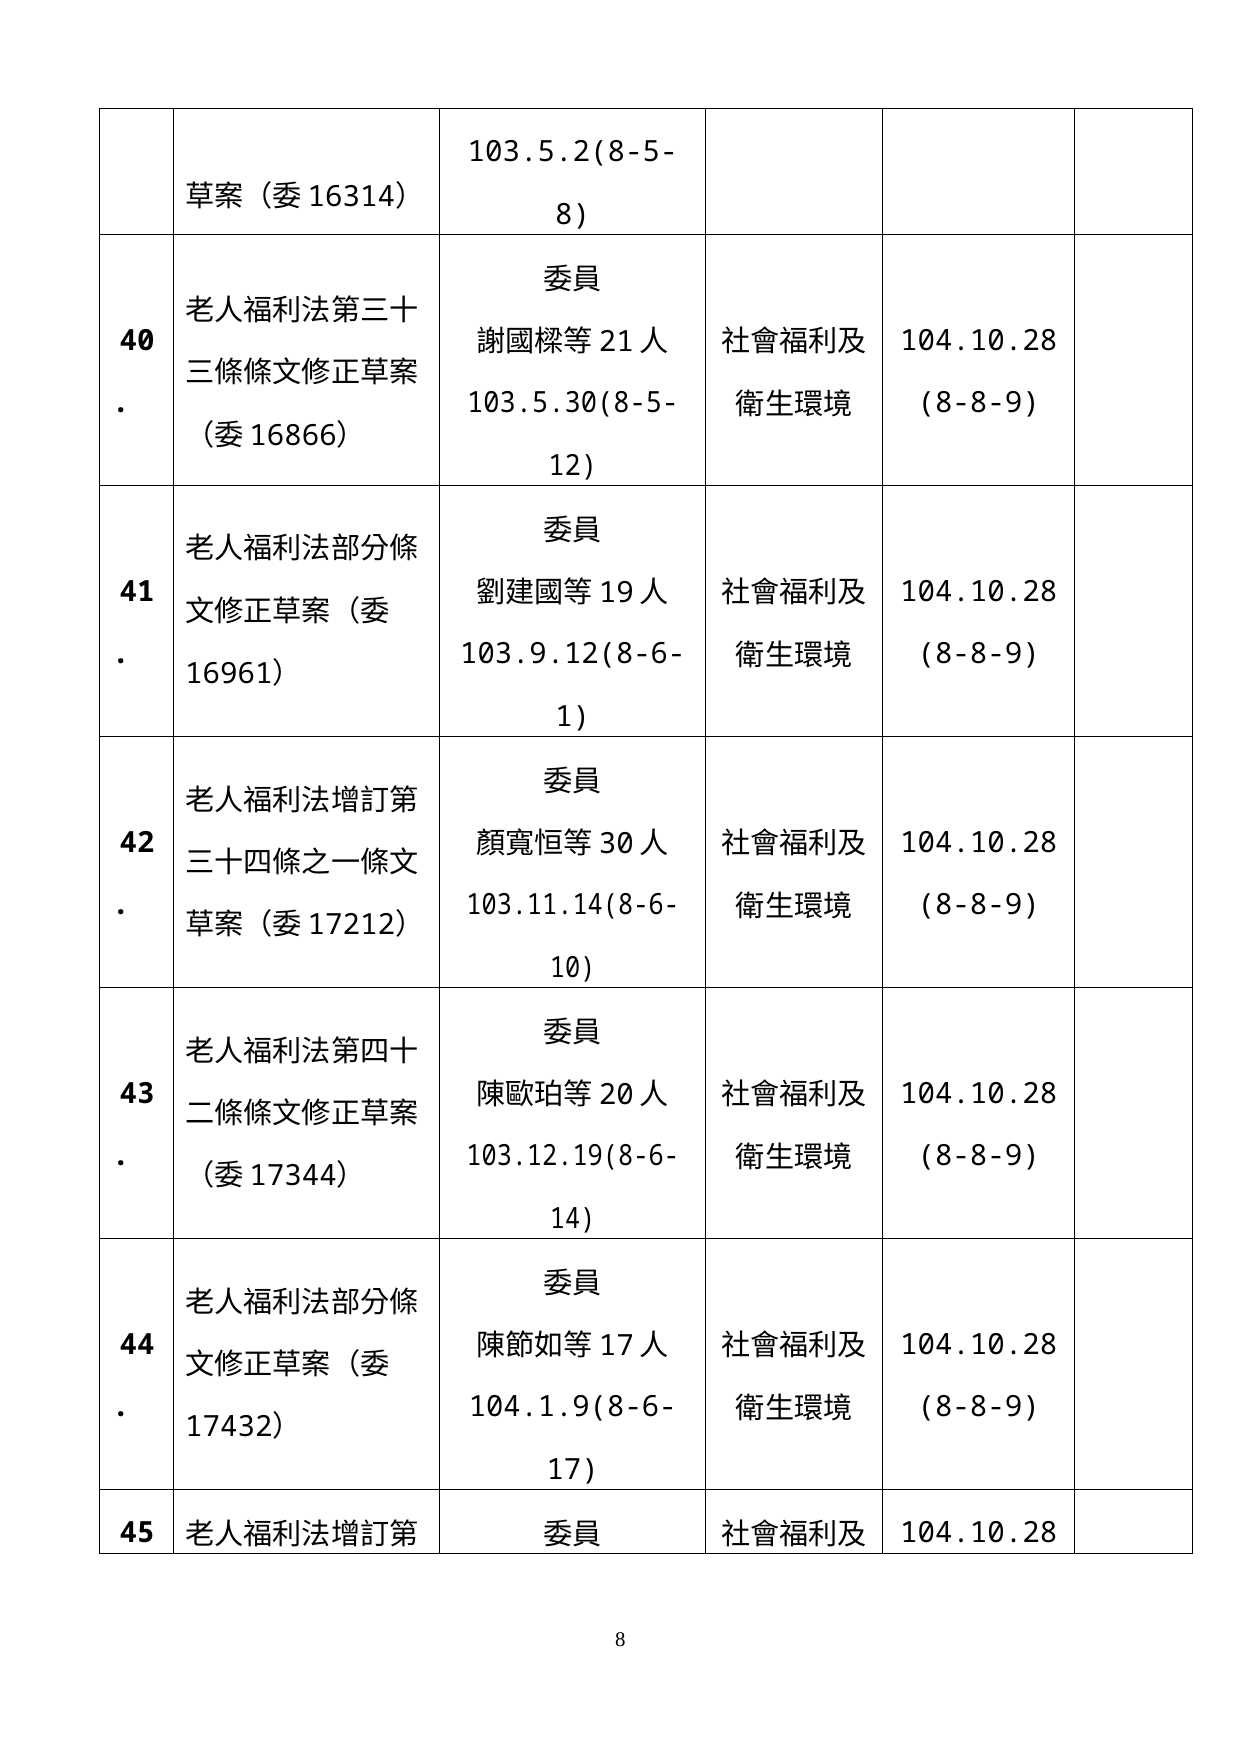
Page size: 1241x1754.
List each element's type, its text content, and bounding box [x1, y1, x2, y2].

table_cell 103.5.2(8-5-8) [440, 109, 705, 234]
table_cell [1075, 1239, 1192, 1489]
table_cell 社會福利及衛生環境 [706, 235, 882, 485]
table_cell [1075, 737, 1192, 987]
table_cell [883, 109, 1074, 234]
table_cell [100, 1490, 173, 1552]
table_cell 老人福利法第三十三條條文修正草案（委16866） [174, 235, 439, 485]
table_cell 委員 顏寬恒等30人103.11.14(8-6-10) [440, 737, 705, 987]
table_cell 老人福利法增訂第 [174, 1490, 439, 1552]
table_cell 104.10.28 [883, 1490, 1074, 1552]
table_cell 委員 陳歐珀等20人103.12.19(8-6-14) [440, 988, 705, 1238]
table_cell 社會福利及衛生環境 [706, 486, 882, 736]
table_cell 社會福利及衛生環境 [706, 1239, 882, 1489]
table_cell 委員 謝國樑等21人103.5.30(8-5-12) [440, 235, 705, 485]
table_cell [100, 109, 173, 234]
table_cell 老人福利法增訂第三十四條之一條文草案（委17212） [174, 737, 439, 987]
table_cell [100, 235, 173, 485]
table_cell 104.10.28 (8-8-9) [883, 1239, 1074, 1489]
table_cell [100, 737, 173, 987]
table_cell 老人福利法部分條文修正草案（委17432） [174, 1239, 439, 1489]
table_cell [1075, 1490, 1192, 1552]
table_cell 老人福利法第四十二條條文修正草案（委17344） [174, 988, 439, 1238]
table_cell 104.10.28 (8-8-9) [883, 988, 1074, 1238]
table_cell [706, 109, 882, 234]
table_cell [1075, 109, 1192, 234]
table_cell [1075, 988, 1192, 1238]
table_cell [100, 1239, 173, 1489]
table_cell 社會福利及衛生環境 [706, 988, 882, 1238]
table_cell 草案（委16314） [174, 109, 439, 234]
table_cell 104.10.28 (8-8-9) [883, 486, 1074, 736]
table_cell 社會福利及 [706, 1490, 882, 1552]
table_cell 委員 陳節如等17人104.1.9(8-6-17) [440, 1239, 705, 1489]
table_cell 委員 劉建國等19人103.9.12(8-6-1) [440, 486, 705, 736]
table_cell [1075, 486, 1192, 736]
table_cell 104.10.28 (8-8-9) [883, 737, 1074, 987]
table_cell 104.10.28 (8-8-9) [883, 235, 1074, 485]
table_cell [100, 988, 173, 1238]
table_cell [1075, 235, 1192, 485]
table_cell [100, 486, 173, 736]
table_cell 委員 [440, 1490, 705, 1552]
table_cell 社會福利及衛生環境 [706, 737, 882, 987]
table_cell 老人福利法部分條文修正草案（委16961） [174, 486, 439, 736]
